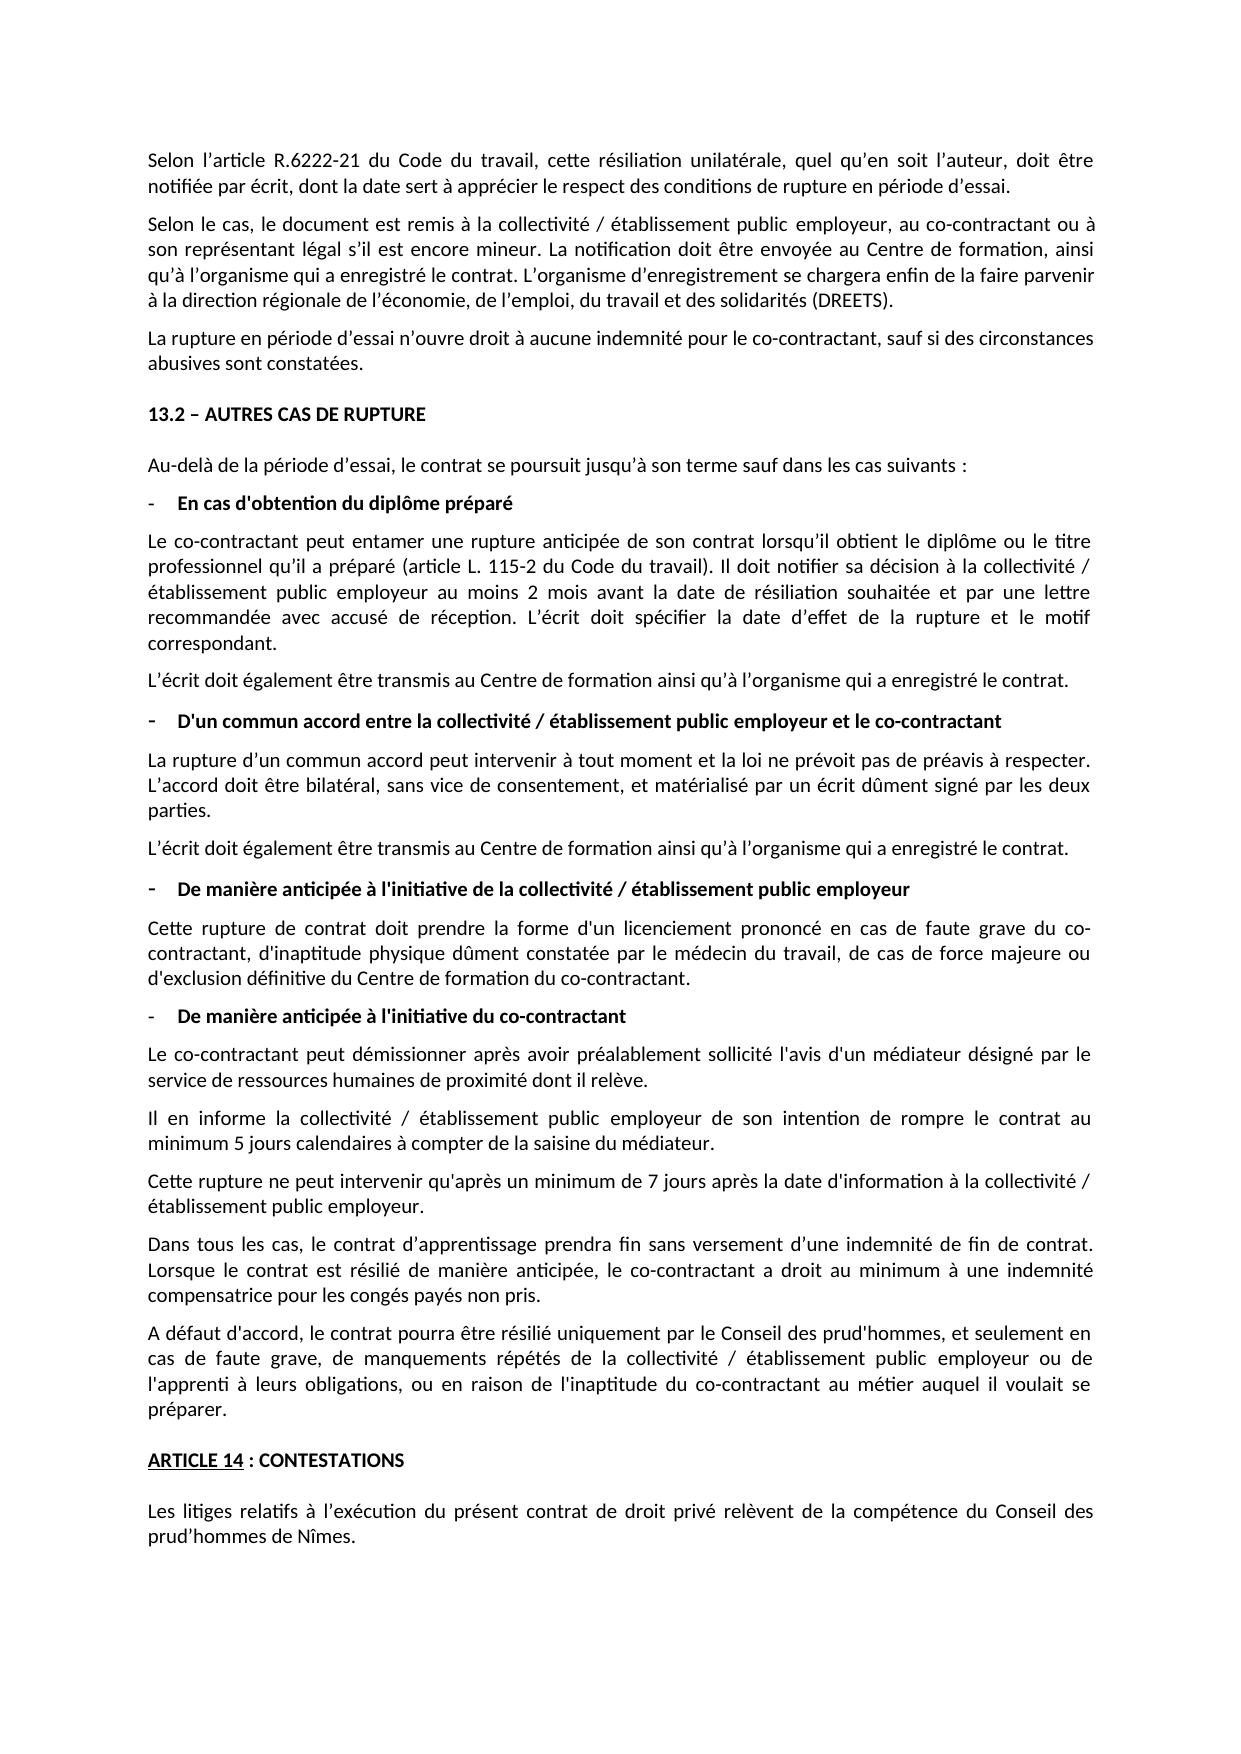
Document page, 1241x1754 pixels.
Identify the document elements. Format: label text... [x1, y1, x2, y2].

list En cas d'obtention du diplôme préparé [148, 490, 1093, 516]
list Le co-contractant peut entamer une rupture anticipée de son contrat lorsqu’il obtient le diplôme ou le titre professionnel qu’il a préparé (article L. 115-2 du Code du travail). Il doit notifier sa décision à la collectivité / établissement public employeur au moins 2 mois avant la date de résiliation souhaitée et par une lettre recommandée avec accusé de réception. L’écrit doit spécifier la date d’effet de la rupture et le motif correspondant. [148, 528, 1093, 655]
list De manière anticipée à l'initiative de la collectivité / établissement public employeur [148, 873, 1093, 902]
list D'un commun accord entre la collectivité / établissement public employeur et le co-contractant [148, 706, 1093, 734]
list L’écrit doit également être transmis au Centre de formation ainsi qu’à l’organisme qui a enregistré le contrat. [148, 836, 1093, 861]
text Il en informe la collectivité / établissement public employeur de son intention de rompre le contrat au minimum 5 jours calendaires à compter de la saisine du médiateur. [148, 1105, 1093, 1156]
list L’écrit doit également être transmis au Centre de formation ainsi qu’à l’organisme qui a enregistré le contrat. [148, 668, 1093, 693]
text Selon le cas, le document est remis à la collectivité / établissement public employeur, au co-contractant ou à son représentant légal s’il est encore mineur. La notification doit être envoyée au Centre de formation, ainsi qu’à l’organisme qui a enregistré le contrat. L’organisme d’enregistrement se chargera enfin de la faire parvenir à la direction régionale de l’économie, de l’emploi, du travail et des solidarités (DREETS). [148, 211, 1096, 313]
text ARTICLE 14 : CONTESTATIONS [148, 1447, 1093, 1473]
text Le co-contractant peut démissionner après avoir préalablement sollicité l'avis d'un médiateur désigné par le service de ressources humaines de proximité dont il relève. [148, 1041, 1093, 1092]
text A défaut d'accord, le contrat pourra être résilié uniquement par le Conseil des prud'hommes, et seulement en cas de faute grave, de manquements répétés de la collectivité / établissement public employeur ou de l'apprenti à leurs obligations, ou en raison de l'inaptitude du co-contractant au métier auquel il voulait se préparer. [148, 1320, 1093, 1422]
list De manière anticipée à l'initiative du co-contractant [148, 1003, 1093, 1029]
text Selon l’article R.6222-21 du Code du travail, cette résiliation unilatérale, quel qu’en soit l’auteur, doit être notifiée par écrit, dont la date sert à apprécier le respect des conditions de rupture en période d’essai. [148, 148, 1096, 198]
list La rupture d’un commun accord peut intervenir à tout moment et la loi ne prévoit pas de préavis à respecter. L’accord doit être bilatéral, sans vice de consentement, et matérialisé par un écrit dûment signé par les deux parties. [148, 747, 1093, 823]
list Cette rupture de contrat doit prendre la forme d'un licenciement prononcé en cas de faute grave du co-contractant, d'inaptitude physique dûment constatée par le médecin du travail, de cas de force majeure ou d'exclusion définitive du Centre de formation du co-contractant. [148, 915, 1093, 991]
text Au-delà de la période d’essai, le contrat se poursuit jusqu’à son terme sauf dans les cas suivants : [148, 452, 1096, 478]
text La rupture en période d’essai n’ouvre droit à aucune indemnité pour le co-contractant, sauf si des circonstances abusives sont constatées. [148, 325, 1096, 376]
text Cette rupture ne peut intervenir qu'après un minimum de 7 jours après la date d'information à la collectivité / établissement public employeur. [148, 1168, 1093, 1219]
text Les litiges relatifs à l’exécution du présent contrat de droit privé relèvent de la compétence du Conseil des prud’hommes de Nîmes. [148, 1498, 1096, 1549]
text 13.2 – AUTRES CAS DE RUPTURE [148, 401, 1096, 427]
text Dans tous les cas, le contrat d’apprentissage prendra fin sans versement d’une indemnité de fin de contrat. Lorsque le contrat est résilié de manière anticipée, le co-contractant a droit au minimum à une indemnité compensatrice pour les congés payés non pris. [148, 1231, 1096, 1308]
